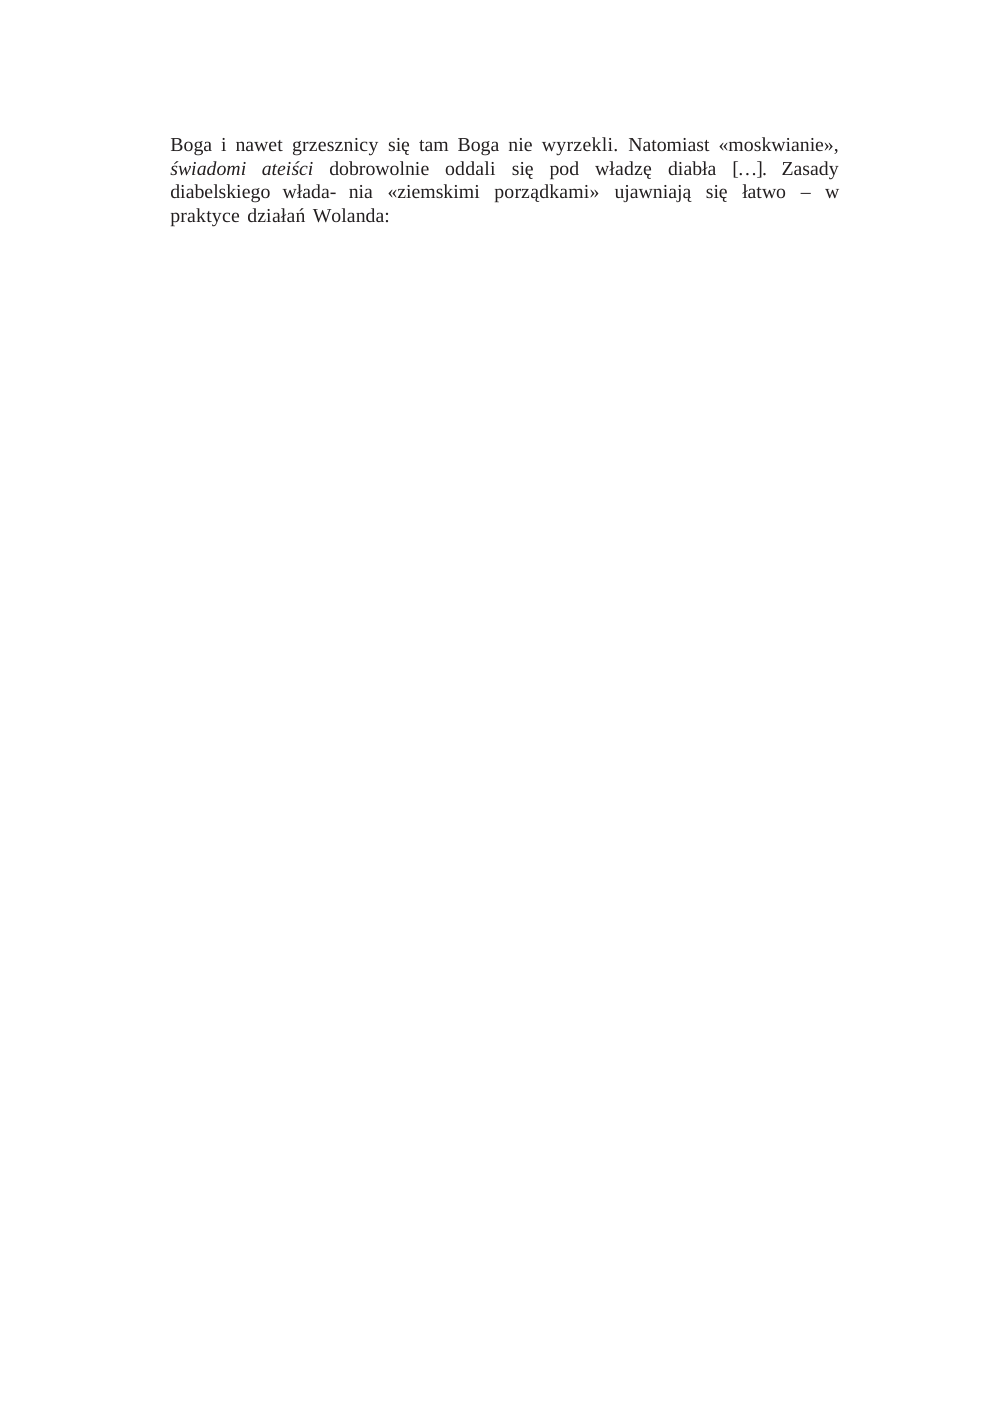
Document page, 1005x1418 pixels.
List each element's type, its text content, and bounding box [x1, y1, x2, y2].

text Boga i nawet grzesznicy się tam Boga nie wyrzekli. Natomiast «moskwianie», świadomi ateiści dobrowolnie oddali się pod władzę diabła […]. Zasady diabelskiego włada- nia «ziemskimi porządkami» ujawniają się łatwo – w praktyce działań Wolanda: [170, 133, 839, 226]
